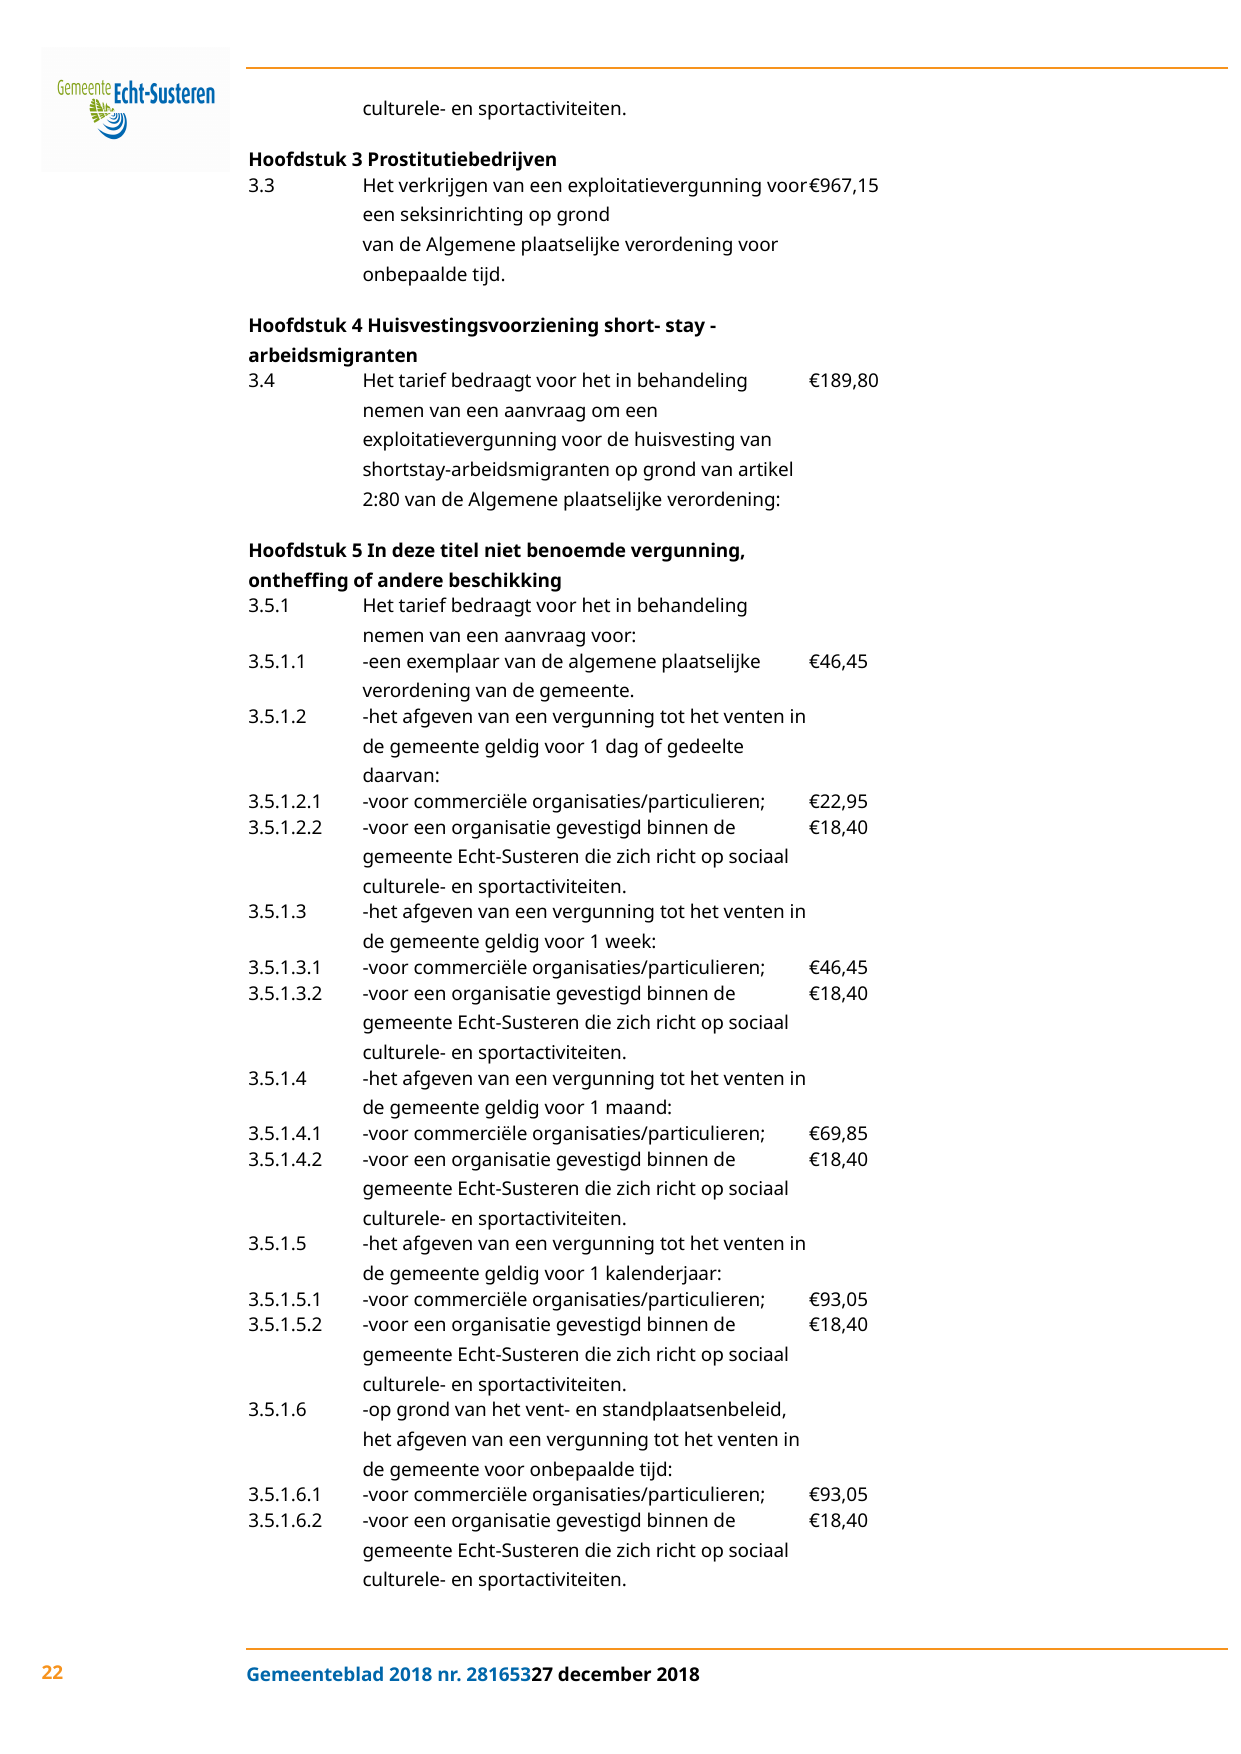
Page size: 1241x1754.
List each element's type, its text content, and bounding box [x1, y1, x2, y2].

table_cell €22,95 [809, 788, 923, 814]
table_cell 3.5.1.4 [248, 1065, 362, 1120]
table_cell [809, 512, 923, 537]
table_cell 3.5.1.6 [248, 1397, 362, 1481]
table_cell [923, 954, 1152, 980]
table_cell [923, 593, 1152, 648]
table_cell -voor een organisatie gevestigd binnen de gemeente Echt-Susteren die zich richt op sociaal culturele- en sportactiviteiten. [362, 814, 809, 899]
table_cell [923, 1065, 1152, 1120]
table_cell [809, 95, 923, 121]
table_cell -voor een organisatie gevestigd binnen de gemeente Echt-Susteren die zich richt op sociaal culturele- en sportactiviteiten. [362, 1312, 809, 1397]
table_cell [809, 286, 923, 312]
table_cell 3.5.1.3.1 [248, 954, 362, 980]
table_cell culturele- en sportactiviteiten. [362, 95, 809, 121]
table_cell [923, 980, 1152, 1065]
table_cell 3.5.1.5.1 [248, 1286, 362, 1312]
table_cell -voor een organisatie gevestigd binnen de gemeente Echt-Susteren die zich richt op sociaal culturele- en sportactiviteiten. [362, 1146, 809, 1231]
table_cell [923, 1120, 1152, 1146]
table_cell [923, 312, 1152, 367]
table_cell €18,40 [809, 980, 923, 1065]
table_cell €18,40 [809, 1507, 923, 1592]
table_cell 3.5.1.3 [248, 899, 362, 954]
table_cell 3.4 [248, 368, 362, 512]
table_cell 3.5.1.2.2 [248, 814, 362, 899]
table_cell €93,05 [809, 1286, 923, 1312]
table_cell 3.5.1.4.1 [248, 1120, 362, 1146]
table_cell [248, 512, 362, 537]
table_cell 3.5.1.5 [248, 1231, 362, 1286]
table_cell [923, 286, 1152, 312]
table_cell [809, 1397, 923, 1481]
table_cell [923, 788, 1152, 814]
table_cell €93,05 [809, 1481, 923, 1507]
table_cell €18,40 [809, 1312, 923, 1397]
table_cell [923, 703, 1152, 788]
table_cell -voor commerciële organisaties/particulieren; [362, 954, 809, 980]
table_cell -een exemplaar van de algemene plaatselijke verordening van de gemeente. [362, 648, 809, 703]
table_cell -voor commerciële organisaties/particulieren; [362, 1120, 809, 1146]
table_cell [809, 312, 923, 367]
table_cell 3.5.1.5.2 [248, 1312, 362, 1397]
table_cell [248, 121, 809, 146]
table_cell 3.5.1.4.2 [248, 1146, 362, 1231]
table_cell -voor commerciële organisaties/particulieren; [362, 788, 809, 814]
table_cell 3.5.1 [248, 593, 362, 648]
table_cell €189,80 [809, 368, 923, 512]
table_cell €46,45 [809, 648, 923, 703]
table_cell €18,40 [809, 814, 923, 899]
table_cell Hoofdstuk 5 In deze titel niet benoemde vergunning, ontheffing of andere beschikking [248, 537, 809, 593]
table_cell -voor commerciële organisaties/particulieren; [362, 1286, 809, 1312]
table_cell -voor een organisatie gevestigd binnen de gemeente Echt-Susteren die zich richt op sociaal culturele- en sportactiviteiten. [362, 1507, 809, 1592]
table_cell [923, 537, 1152, 593]
table_cell [923, 146, 1152, 172]
table_cell Het tarief bedraagt voor het in behandeling nemen van een aanvraag voor: [362, 593, 809, 648]
table_cell €18,40 [809, 1146, 923, 1231]
picture [41, 47, 231, 172]
table_cell [923, 899, 1152, 954]
table_cell [809, 1065, 923, 1120]
table_cell [362, 286, 809, 312]
table_cell [809, 1231, 923, 1286]
table_cell €967,15 [809, 172, 923, 286]
table_cell -op grond van het vent- en standplaatsenbeleid, het afgeven van een vergunning tot het venten in de gemeente voor onbepaalde tijd: [362, 1397, 809, 1481]
table_cell 3.3 [248, 172, 362, 286]
table_cell [923, 814, 1152, 899]
table_cell -het afgeven van een vergunning tot het venten in de gemeente geldig voor 1 kalenderjaar: [362, 1231, 809, 1286]
table_cell [923, 1312, 1152, 1397]
table_cell [923, 1146, 1152, 1231]
table_cell 3.5.1.6.1 [248, 1481, 362, 1507]
table_cell Het tarief bedraagt voor het in behandeling nemen van een aanvraag om een exploitatievergunning voor de huisvesting van shortstay-arbeidsmigranten op grond van artikel 2:80 van de Algemene plaatselijke verordening: [362, 368, 809, 512]
table_cell [923, 1507, 1152, 1592]
table_cell 3.5.1.6.2 [248, 1507, 362, 1592]
table_cell 3.5.1.3.2 [248, 980, 362, 1065]
table_cell [809, 121, 923, 146]
table_cell [923, 121, 1152, 146]
table_cell [809, 537, 923, 593]
table_cell [923, 1231, 1152, 1286]
table_cell -voor commerciële organisaties/particulieren; [362, 1481, 809, 1507]
table_cell [809, 593, 923, 648]
table_cell Het verkrijgen van een exploitatievergunning voor een seksinrichting op grond van de Algemene plaatselijke verordening voor onbepaalde tijd. [362, 172, 809, 286]
table_cell -het afgeven van een vergunning tot het venten in de gemeente geldig voor 1 maand: [362, 1065, 809, 1120]
table_cell Hoofdstuk 4 Huisvestingsvoorziening short- stay -arbeidsmigranten [248, 312, 809, 367]
table_cell -het afgeven van een vergunning tot het venten in de gemeente geldig voor 1 dag of gedeelte daarvan: [362, 703, 809, 788]
table_cell [809, 146, 923, 172]
table_cell [923, 368, 1152, 512]
table_cell [248, 95, 362, 121]
table_cell [362, 512, 809, 537]
table_cell [923, 648, 1152, 703]
table_cell [248, 286, 362, 312]
table_cell 3.5.1.1 [248, 648, 362, 703]
table_cell [923, 95, 1152, 121]
table_cell [923, 1481, 1152, 1507]
table_cell [809, 899, 923, 954]
table_cell [923, 1397, 1152, 1481]
table_cell -het afgeven van een vergunning tot het venten in de gemeente geldig voor 1 week: [362, 899, 809, 954]
table_cell Hoofdstuk 3 Prostitutiebedrijven [248, 146, 809, 172]
table_cell -voor een organisatie gevestigd binnen de gemeente Echt-Susteren die zich richt op sociaal culturele- en sportactiviteiten. [362, 980, 809, 1065]
table_cell [923, 1286, 1152, 1312]
table_cell [923, 172, 1152, 286]
table_cell [923, 512, 1152, 537]
table_cell 3.5.1.2 [248, 703, 362, 788]
table_cell €69,85 [809, 1120, 923, 1146]
table_cell €46,45 [809, 954, 923, 980]
table_cell 3.5.1.2.1 [248, 788, 362, 814]
table_cell [809, 703, 923, 788]
